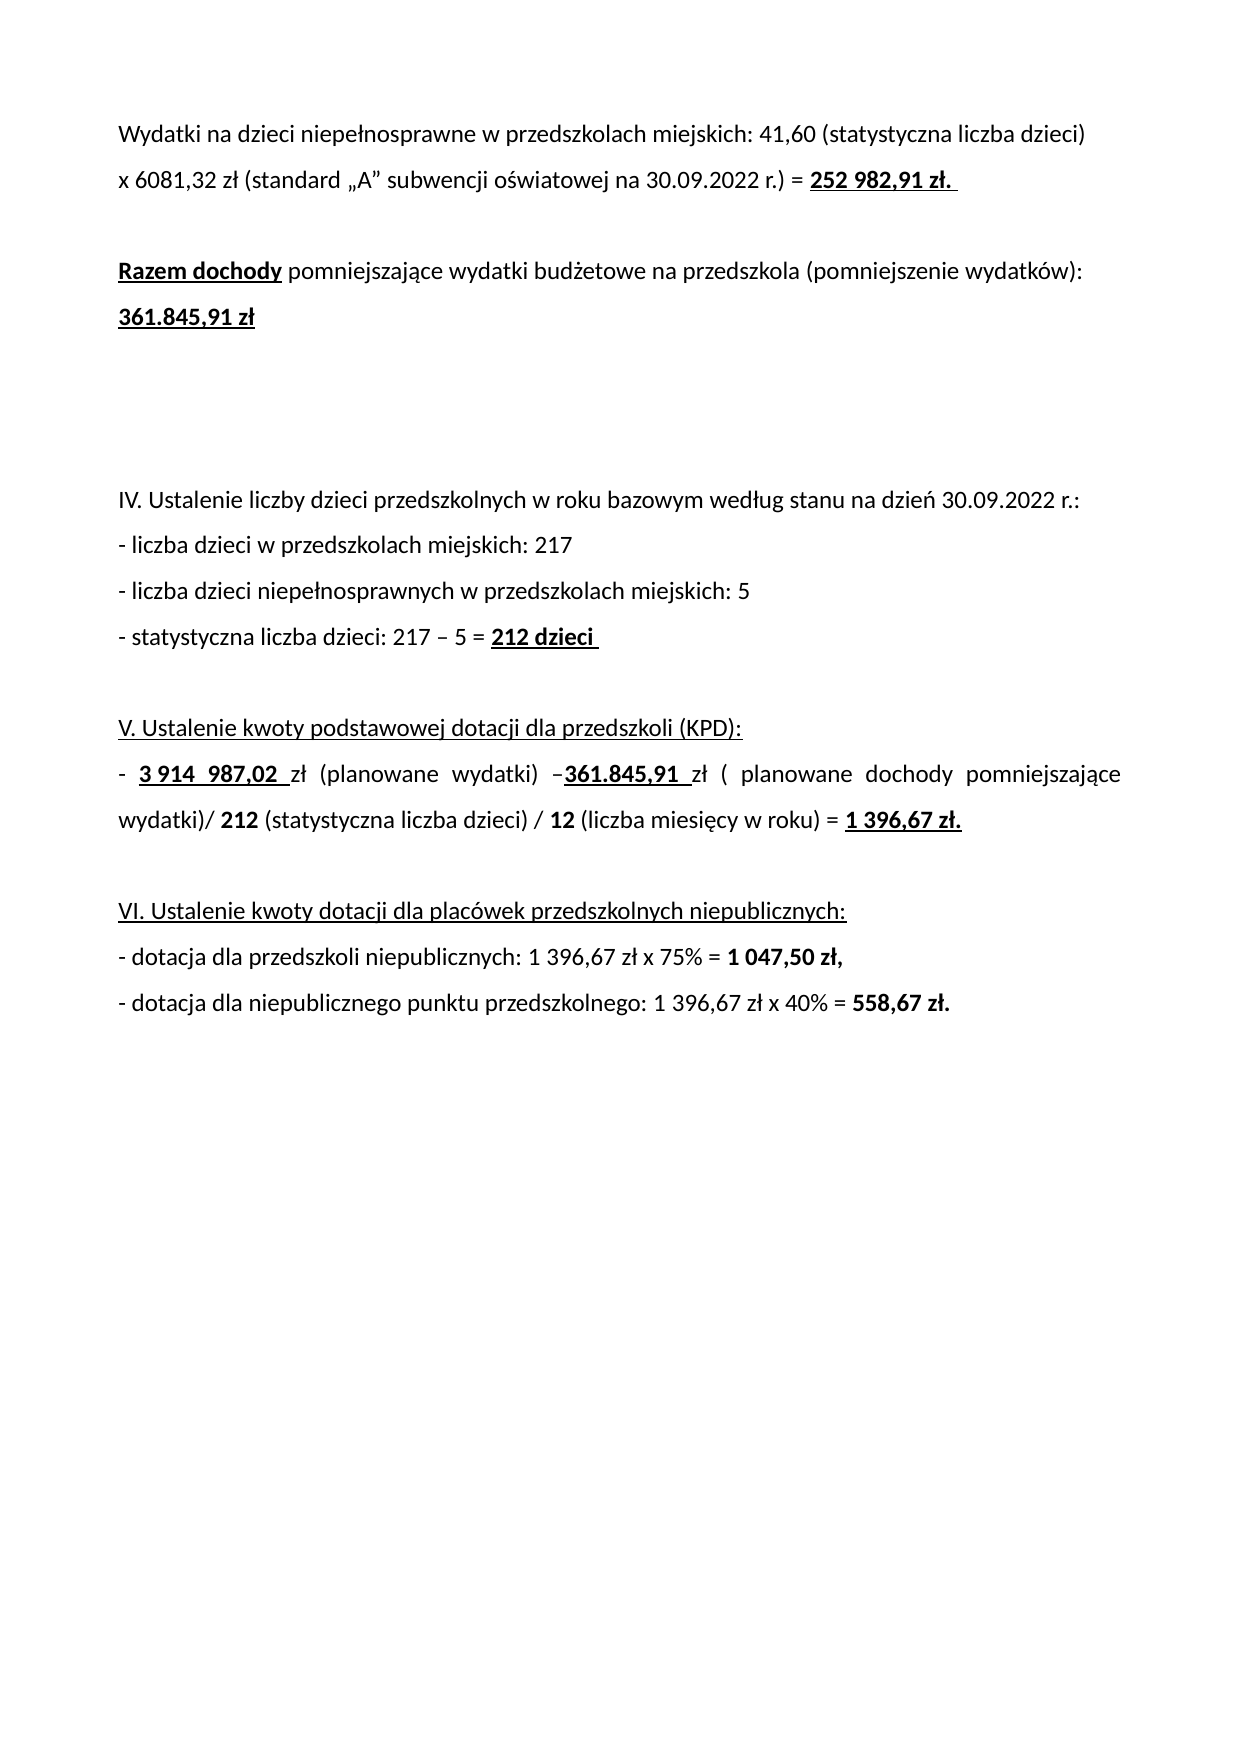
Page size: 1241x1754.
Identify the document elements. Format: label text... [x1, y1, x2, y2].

text - 3 914 987,02 zł (planowane wydatki) –361.845,91 zł ( planowane dochody pomniejszające wydatki)/ 212 (statystyczna liczba dzieci) / 12 (liczba miesięcy w roku) = 1 396,67 zł. [118, 758, 1122, 834]
text IV. Ustalenie liczby dzieci przedszkolnych w roku bazowym według stanu na dzień 30.09.2022 r.: [118, 484, 1122, 514]
text - dotacja dla przedszkoli niepublicznych: 1 396,67 zł x 75% = 1 047,50 zł, [118, 941, 1122, 972]
text - dotacja dla niepublicznego punktu przedszkolnego: 1 396,67 zł x 40% = 558,67 zł. [118, 987, 1122, 1017]
text - liczba dzieci niepełnosprawnych w przedszkolach miejskich: 5 [118, 575, 1122, 606]
text Razem dochody pomniejszające wydatki budżetowe na przedszkola (pomniejszenie wydatków): [118, 255, 1122, 286]
text VI. Ustalenie kwoty dotacji dla placówek przedszkolnych niepublicznych: [118, 896, 1122, 926]
text 361.845,91 zł [118, 301, 1122, 332]
text - liczba dzieci w przedszkolach miejskich: 217 [118, 530, 1122, 560]
text V. Ustalenie kwoty podstawowej dotacji dla przedszkoli (KPD): [118, 713, 1122, 743]
text Wydatki na dzieci niepełnosprawne w przedszkolach miejskich: 41,60 (statystyczna liczba dzieci) [118, 118, 1122, 149]
text - statystyczna liczba dzieci: 217 – 5 = 212 dzieci [118, 621, 1122, 652]
text x 6081,32 zł (standard „A” subwencji oświatowej na 30.09.2022 r.) = 252 982,91 zł. [118, 164, 1122, 194]
